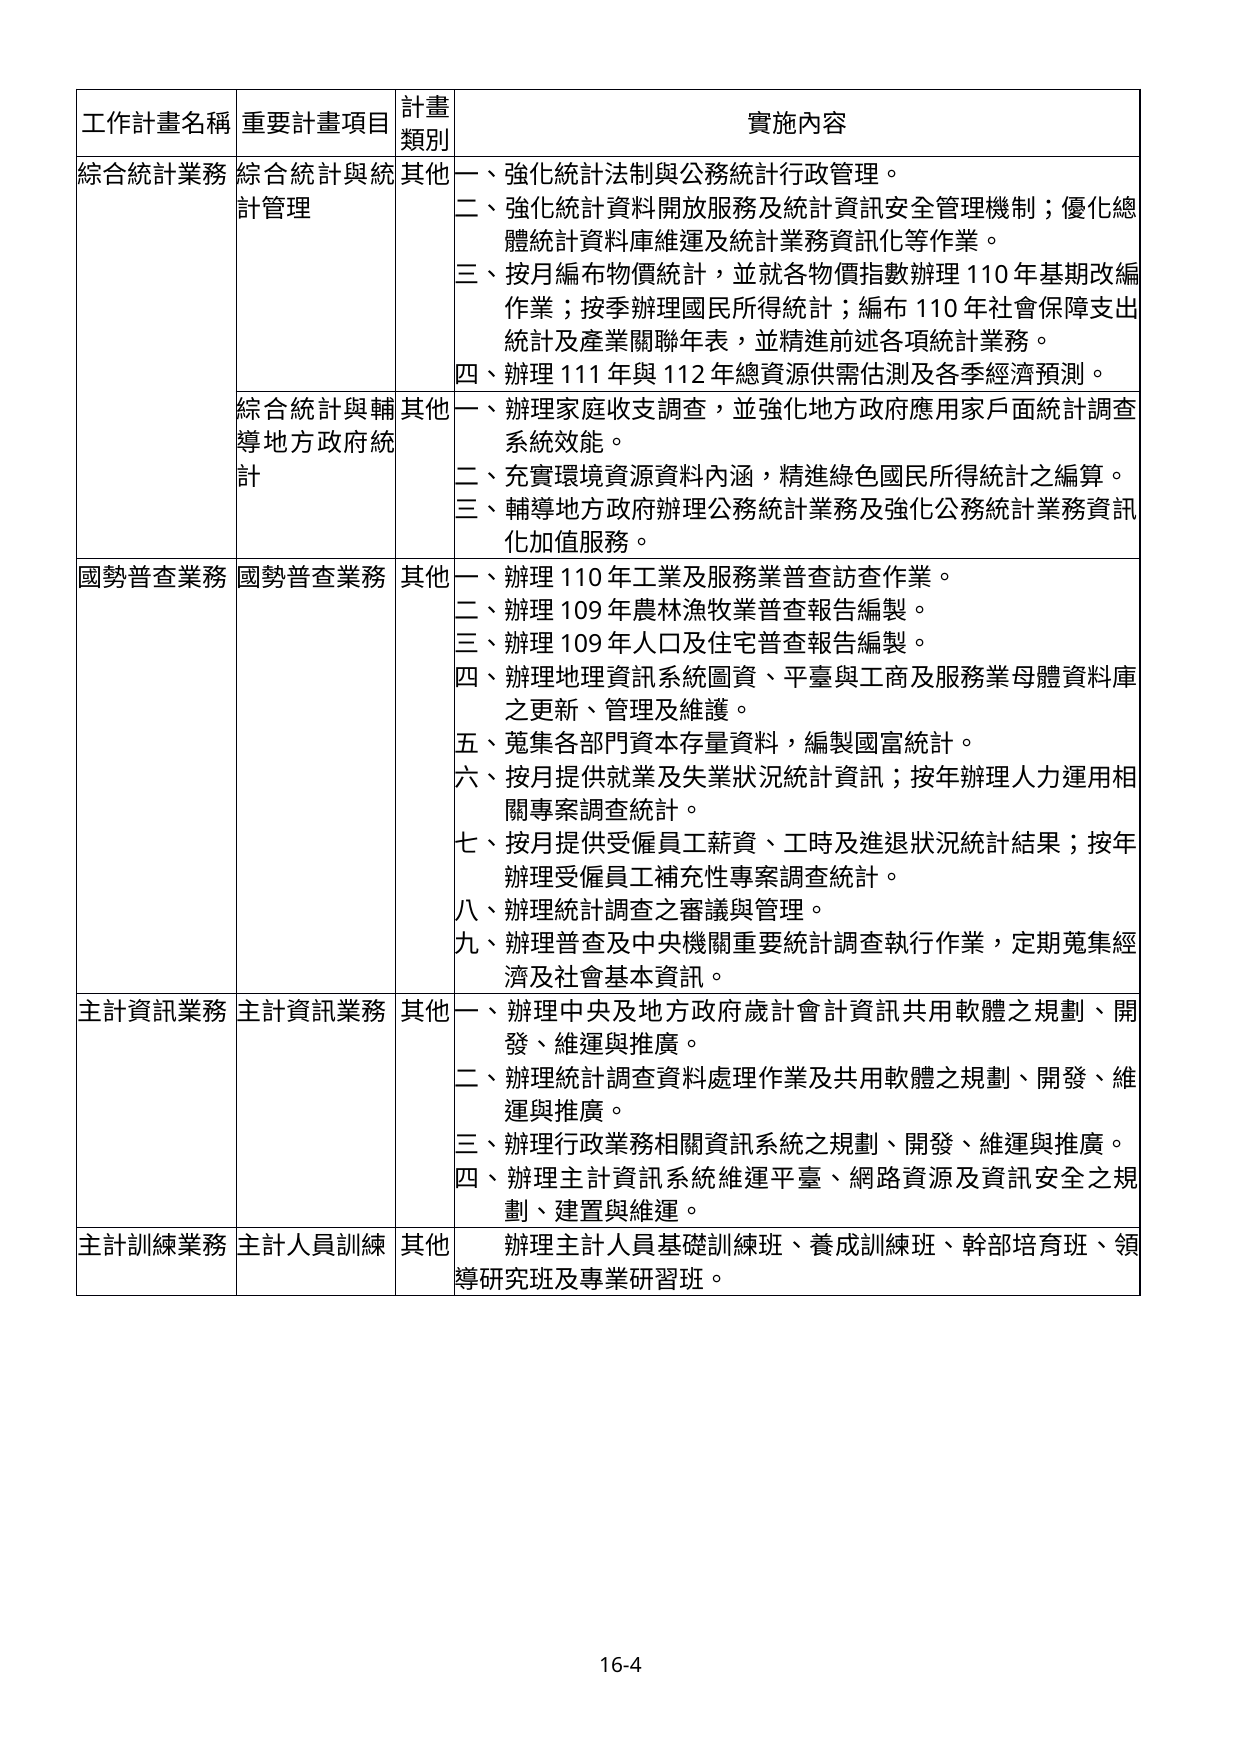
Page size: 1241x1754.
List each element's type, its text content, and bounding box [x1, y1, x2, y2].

table_cell 其他 [396, 1228, 454, 1295]
table_cell 國勢普查業務 [77, 559, 236, 993]
table_header 工作計畫名稱 [77, 90, 236, 156]
table_cell 其他 [396, 559, 454, 993]
table_cell 國勢普查業務 [237, 559, 395, 993]
table_cell 綜合統計業務 [77, 157, 236, 558]
table_cell 主計人員訓練 [237, 1228, 395, 1295]
table_cell 一、強化統計法制與公務統計行政管理。 二、強化統計資料開放服務及統計資訊安全管理機制；優化總體統計資料庫維運及統計業務資訊化等作業。 三、按月編布物價統計，並就各物價指數辦理110年基期改編作業；按季辦理國民所得統計；編布110年社會保障支出統計及產業關聯年表，並精進前述各項統計業務。 四、辦理111年與112年總資源供需估測及各季經濟預測。 [455, 157, 1139, 391]
table_cell 綜合統計與統計管理 [237, 157, 395, 391]
table_cell 一、辦理110年工業及服務業普查訪查作業。 二、辦理109年農林漁牧業普查報告編製。 三、辦理109年人口及住宅普查報告編製。 四、辦理地理資訊系統圖資、平臺與工商及服務業母體資料庫之更新、管理及維護。 五、蒐集各部門資本存量資料，編製國富統計。 六、按月提供就業及失業狀況統計資訊；按年辦理人力運用相關專案調查統計。 七、按月提供受僱員工薪資、工時及進退狀況統計結果；按年辦理受僱員工補充性專案調查統計。 八、辦理統計調查之審議與管理。 九、辦理普查及中央機關重要統計調查執行作業，定期蒐集經濟及社會基本資訊。 [455, 559, 1139, 993]
table_header 計畫類別 [396, 90, 454, 156]
table_cell 主計資訊業務 [237, 994, 395, 1227]
table_header 重要計畫項目 [237, 90, 395, 156]
table_cell 一、辦理家庭收支調查，並強化地方政府應用家戶面統計調查系統效能。 二、充實環境資源資料內涵，精進綠色國民所得統計之編算。 三、輔導地方政府辦理公務統計業務及強化公務統計業務資訊化加值服務。 [455, 392, 1139, 558]
table_cell 其他 [396, 392, 454, 558]
table_header 實施內容 [455, 90, 1139, 156]
table_cell 其他 [396, 157, 454, 391]
table_cell 其他 [396, 994, 454, 1227]
table_cell 主計訓練業務 [77, 1228, 236, 1295]
table_cell 主計資訊業務 [77, 994, 236, 1227]
table_cell 一、辦理中央及地方政府歲計會計資訊共用軟體之規劃、開發、維運與推廣。 二、辦理統計調查資料處理作業及共用軟體之規劃、開發、維運與推廣。 三、辦理行政業務相關資訊系統之規劃、開發、維運與推廣。 四、辦理主計資訊系統維運平臺、網路資源及資訊安全之規劃、建置與維運。 [455, 994, 1139, 1227]
table_cell 辦理主計人員基礎訓練班、養成訓練班、幹部培育班、領導研究班及專業研習班。 [455, 1228, 1139, 1295]
table_cell 綜合統計與輔導地方政府統計 [237, 392, 395, 558]
